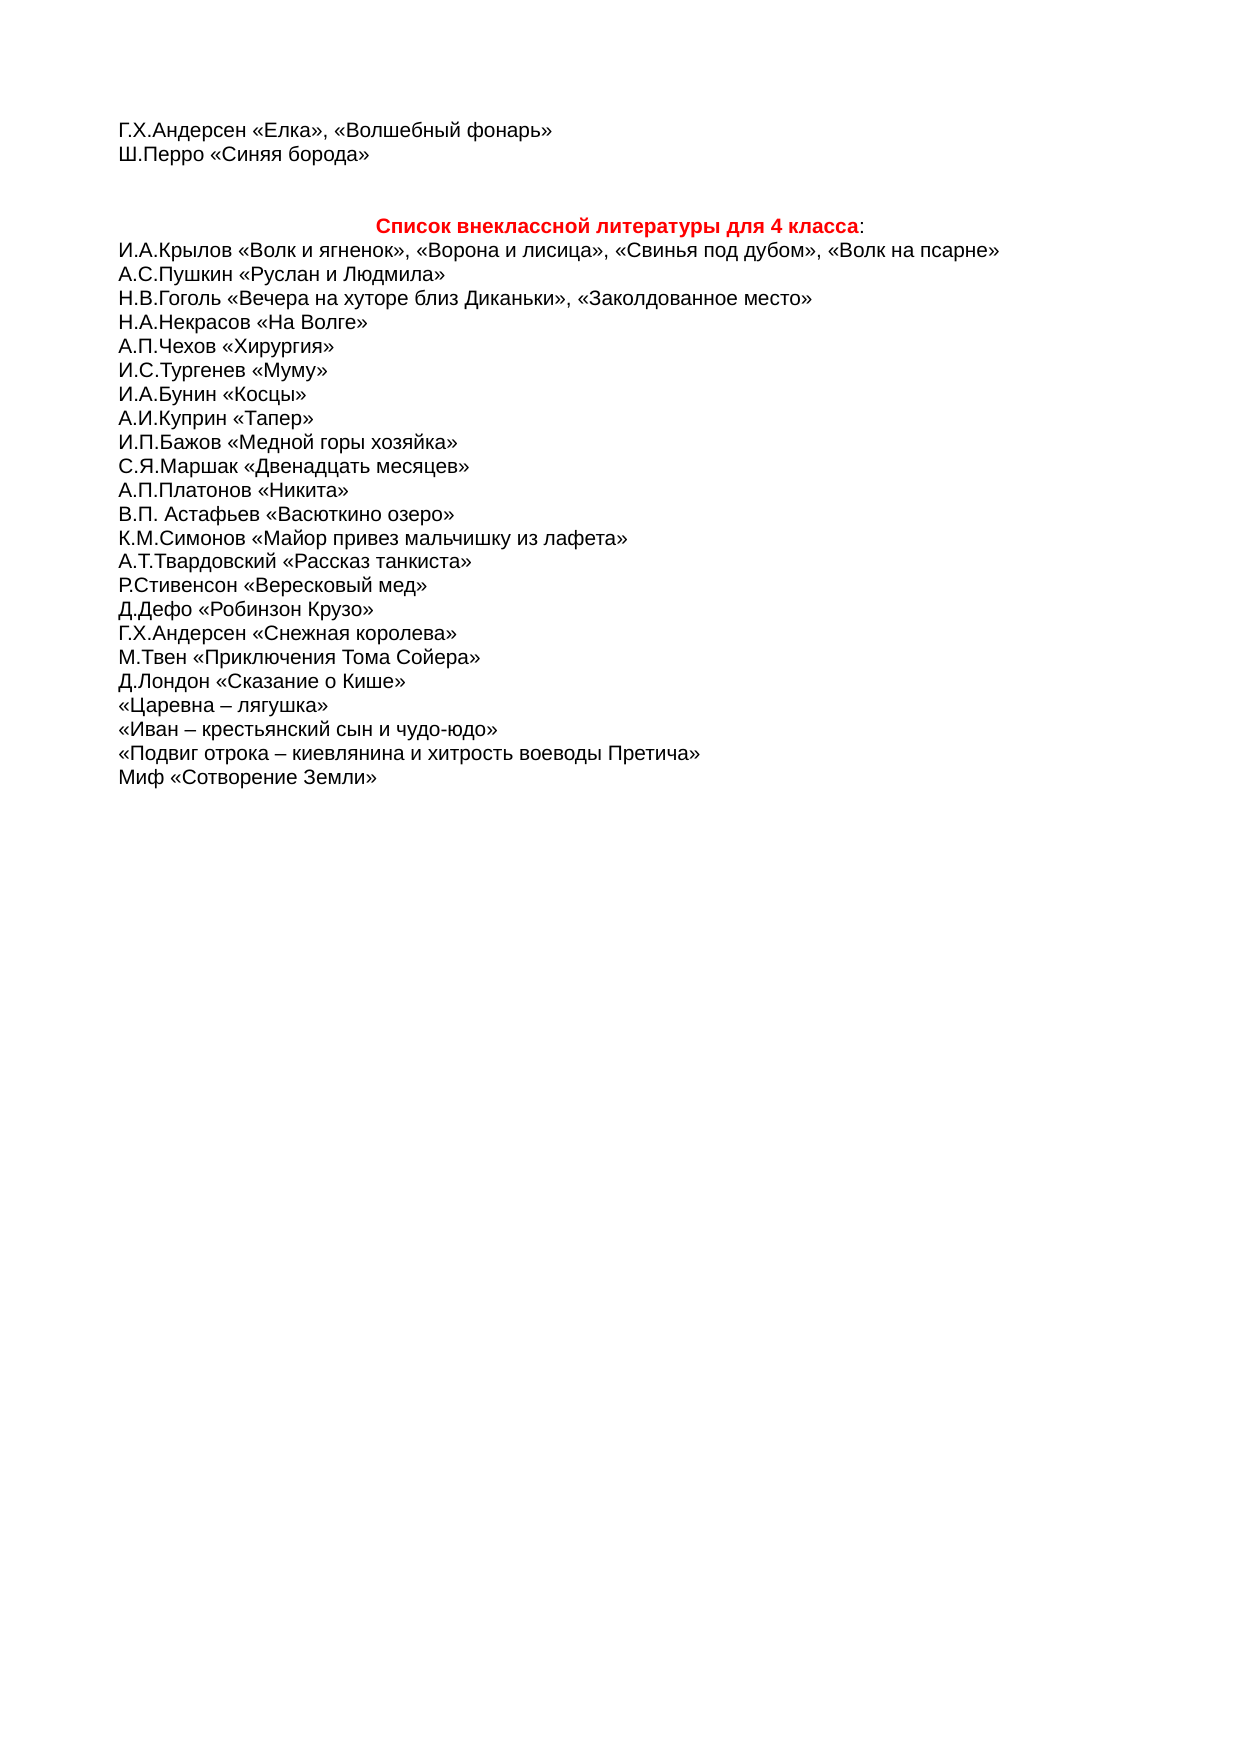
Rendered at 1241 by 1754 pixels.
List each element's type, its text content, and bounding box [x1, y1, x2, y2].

text Н.В.Гоголь «Вечера на хуторе близ Диканьки», «Заколдованное место» [118, 286, 1122, 310]
text Д.Лондон «Сказание о Кише» [118, 669, 1122, 693]
text И.П.Бажов «Медной горы хозяйка» [118, 429, 1122, 453]
text И.С.Тургенев «Муму» [118, 358, 1122, 382]
text С.Я.Маршак «Двенадцать месяцев» [118, 453, 1122, 477]
text А.П.Платонов «Никита» [118, 477, 1122, 501]
text А.С.Пушкин «Руслан и Людмила» [118, 262, 1122, 286]
text Н.А.Некрасов «На Волге» [118, 310, 1122, 334]
text И.А.Бунин «Косцы» [118, 382, 1122, 406]
text В.П. Астафьев «Васюткино озеро» [118, 501, 1122, 525]
text Р.Стивенсон «Вересковый мед» [118, 573, 1122, 597]
text И.А.Крылов «Волк и ягненок», «Ворона и лисица», «Свинья под дубом», «Волк на псарне» [118, 238, 1122, 262]
text Г.Х.Андерсен «Снежная королева» [118, 621, 1122, 645]
text А.И.Куприн «Тапер» [118, 406, 1122, 429]
text Миф «Сотворение Земли» [118, 765, 1122, 789]
text «Подвиг отрока – киевлянина и хитрость воеводы Претича» [118, 741, 1122, 765]
text «Царевна – лягушка» [118, 693, 1122, 717]
text Ш.Перро «Синяя борода» [118, 142, 1122, 166]
text К.М.Симонов «Майор привез мальчишку из лафета» [118, 525, 1122, 549]
text Список внеклассной литературы для 4 класса: [118, 214, 1122, 238]
text Г.Х.Андерсен «Елка», «Волшебный фонарь» [118, 118, 1122, 142]
text Д.Дефо «Робинзон Крузо» [118, 597, 1122, 621]
text «Иван – крестьянский сын и чудо-юдо» [118, 717, 1122, 741]
text М.Твен «Приключения Тома Сойера» [118, 645, 1122, 669]
text А.П.Чехов «Хирургия» [118, 334, 1122, 358]
text А.Т.Твардовский «Рассказ танкиста» [118, 549, 1122, 573]
